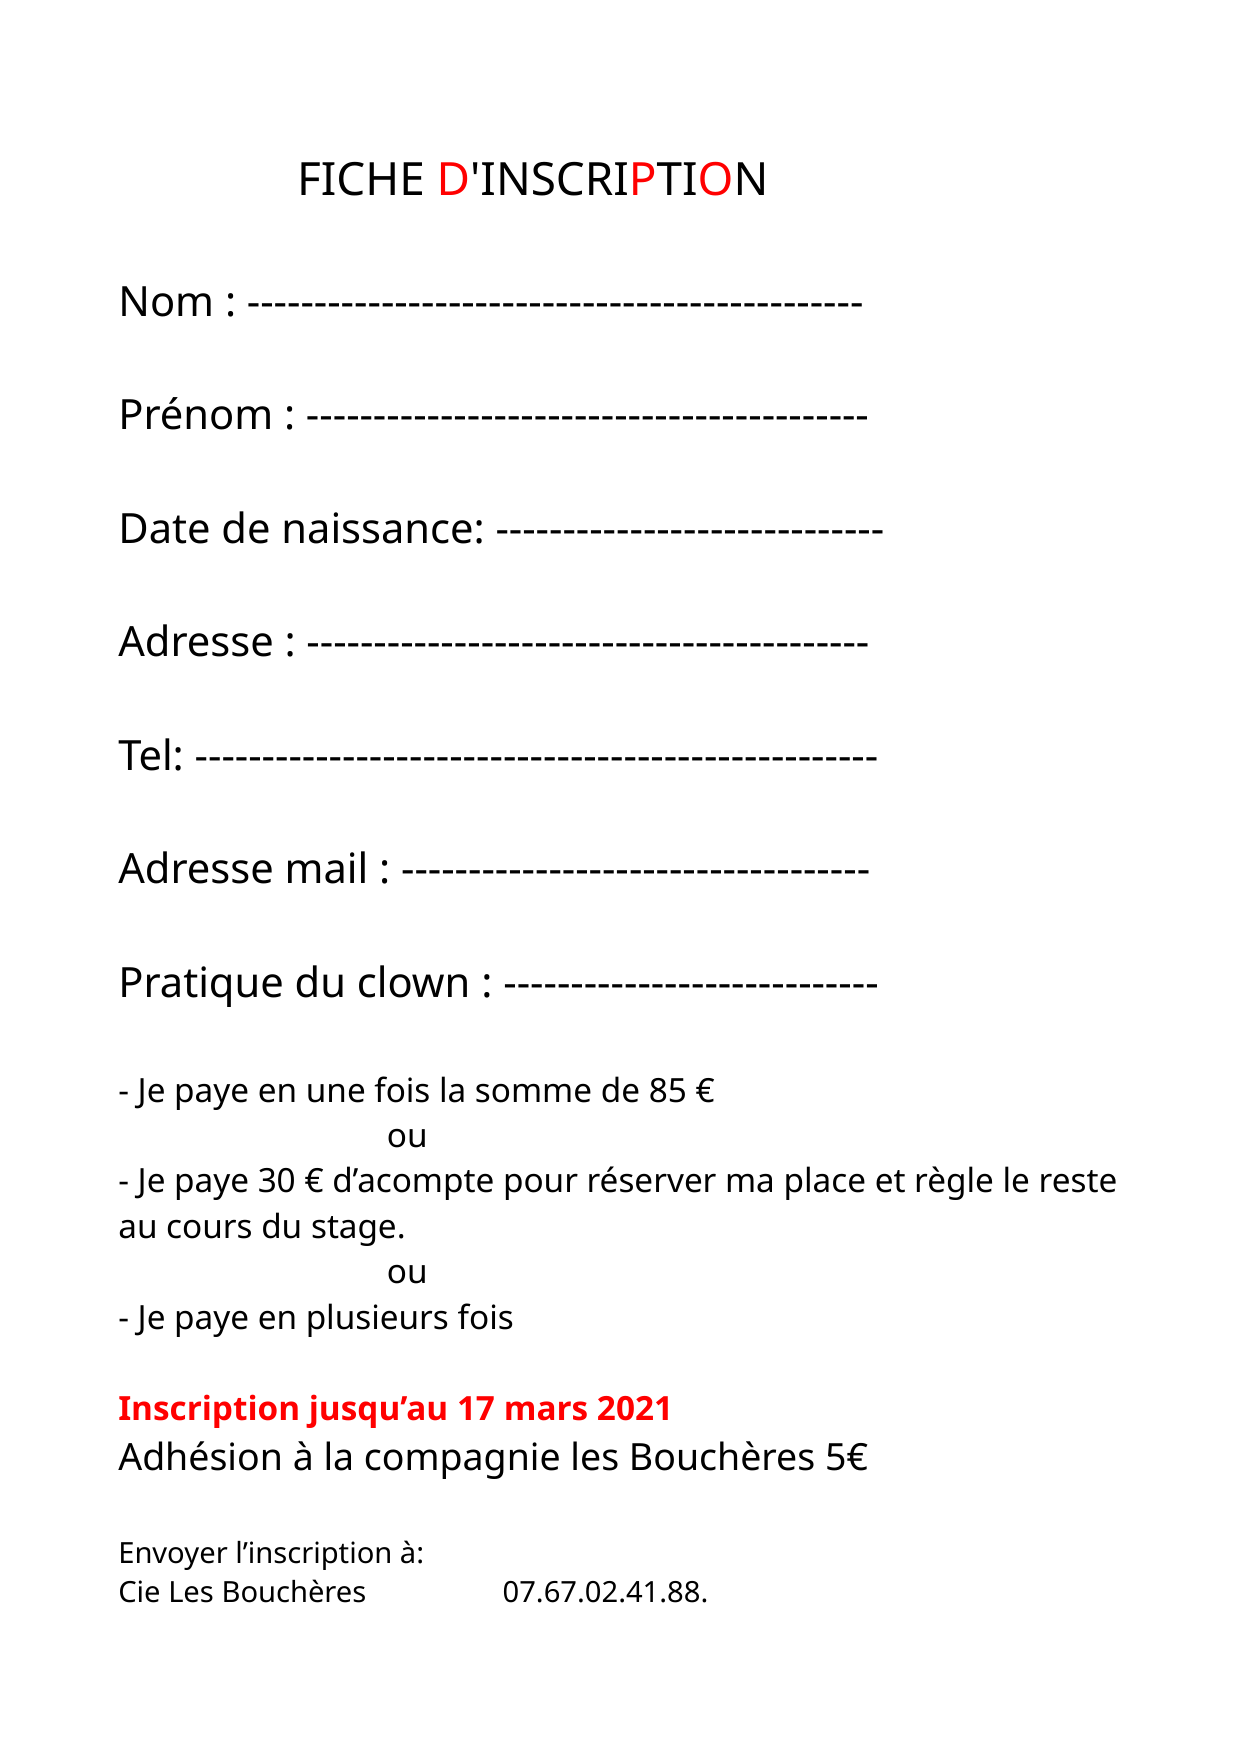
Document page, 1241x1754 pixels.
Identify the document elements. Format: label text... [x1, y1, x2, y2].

text Date de naissance: ----------------------------- [118, 499, 1122, 556]
text Adresse mail : ----------------------------------- [118, 839, 1122, 896]
text Inscription jusqu’au 17 mars 2021 [118, 1384, 1122, 1430]
text Adresse : ------------------------------------------ [118, 612, 1122, 669]
text Pratique du clown : ---------------------------- [118, 953, 1122, 1010]
text Cie Les Bouchères 07.67.02.41.88. [118, 1572, 1122, 1611]
text Envoyer l’inscription à: [118, 1532, 1122, 1572]
text - Je paye en une fois la somme de 85 € [118, 1066, 1122, 1112]
text ou [118, 1112, 1122, 1157]
text Adhésion à la compagnie les Bouchères 5€ [118, 1430, 1122, 1481]
text - Je paye 30 € d’acompte pour réserver ma place et règle le reste au cours du stage. [118, 1157, 1122, 1248]
text ou [118, 1248, 1122, 1293]
text Prénom : ------------------------------------------ [118, 385, 1122, 442]
text FICHE D'INSCRIPTION [118, 147, 1122, 209]
text - Je paye en plusieurs fois [118, 1293, 1122, 1339]
text Nom : ---------------------------------------------- [118, 272, 1122, 328]
text Tel: --------------------------------------------------- [118, 726, 1122, 783]
